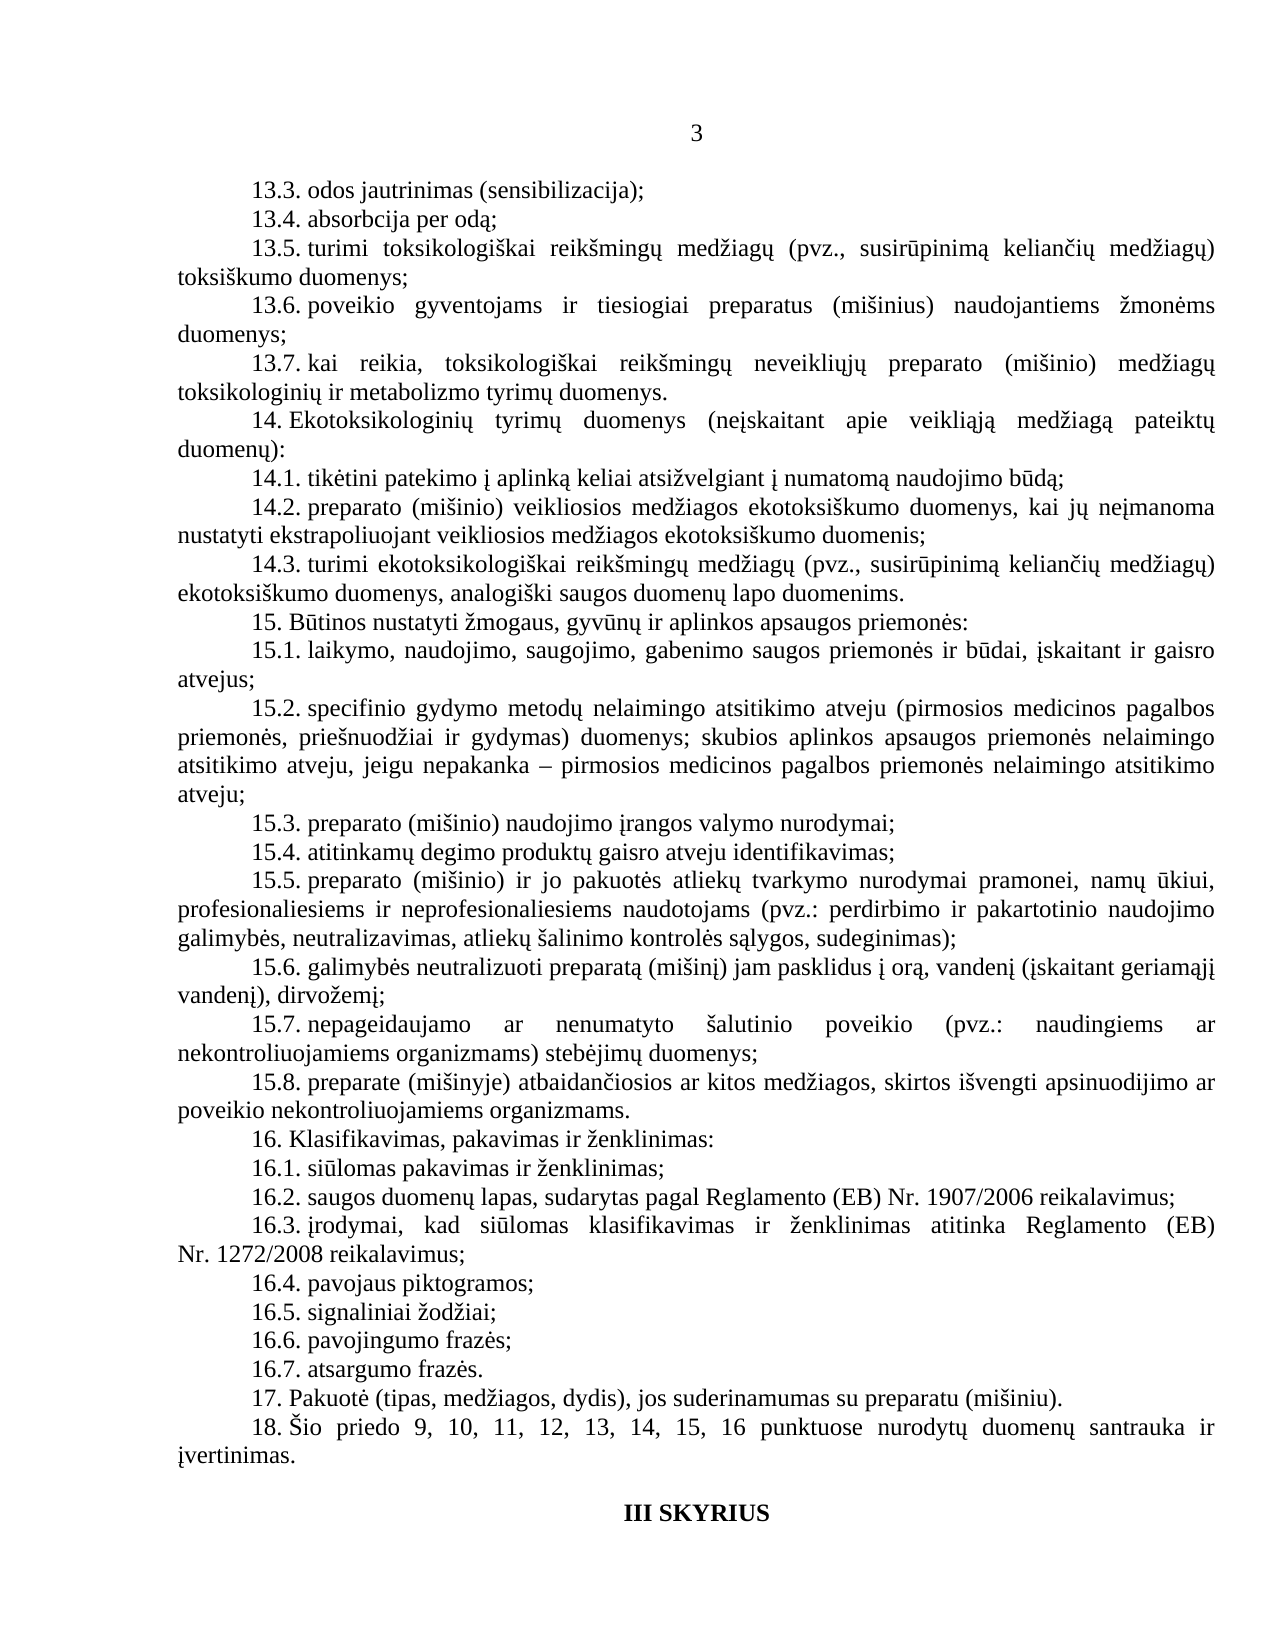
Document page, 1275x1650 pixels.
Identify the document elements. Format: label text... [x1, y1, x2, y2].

text 15.4. atitinkamų degimo produktų gaisro atveju identifikavimas; [177, 837, 1216, 866]
text 16.1. siūlomas pakavimas ir ženklinimas; [177, 1153, 1216, 1182]
text 18. Šio priedo 9, 10, 11, 12, 13, 14, 15, 16 punktuose nurodytų duomenų santrauka ir įvertinimas. [177, 1412, 1216, 1469]
text 16.7. atsargumo frazės. [177, 1354, 1216, 1383]
text 17. Pakuotė (tipas, medžiagos, dydis), jos suderinamumas su preparatu (mišiniu). [177, 1383, 1216, 1412]
text 15.7. nepageidaujamo ar nenumatyto šalutinio poveikio (pvz.: naudingiems ar nekontroliuojamiems organizmams) stebėjimų duomenys; [177, 1009, 1216, 1067]
text 15.8. preparate (mišinyje) atbaidančiosios ar kitos medžiagos, skirtos išvengti apsinuodijimo ar poveikio nekontroliuojamiems organizmams. [177, 1067, 1216, 1124]
text 14. Ekotoksikologinių tyrimų duomenys (neįskaitant apie veikliąją medžiagą pateiktų duomenų): [177, 406, 1216, 463]
text 15.1. laikymo, naudojimo, saugojimo, gabenimo saugos priemonės ir būdai, įskaitant ir gaisro atvejus; [177, 636, 1216, 693]
text 13.3. odos jautrinimas (sensibilizacija); [177, 176, 1216, 204]
text 13.5. turimi toksikologiškai reikšmingų medžiagų (pvz., susirūpinimą keliančių medžiagų) toksiškumo duomenys; [177, 233, 1216, 291]
text 16.4. pavojaus piktogramos; [177, 1268, 1216, 1297]
text 13.7. kai reikia, toksikologiškai reikšmingų neveikliųjų preparato (mišinio) medžiagų toksikologinių ir metabolizmo tyrimų duomenys. [177, 348, 1216, 406]
text 15.5. preparato (mišinio) ir jo pakuotės atliekų tvarkymo nurodymai pramonei, namų ūkiui, profesionaliesiems ir neprofesionaliesiems naudotojams (pvz.: perdirbimo ir pakartotinio naudojimo galimybės, neutralizavimas, atliekų šalinimo kontrolės sąlygos, sudeginimas); [177, 866, 1216, 952]
text 15.3. preparato (mišinio) naudojimo įrangos valymo nurodymai; [177, 808, 1216, 837]
text 14.1. tikėtini patekimo į aplinką keliai atsižvelgiant į numatomą naudojimo būdą; [177, 463, 1216, 492]
text 16.2. saugos duomenų lapas, sudarytas pagal Reglamento (EB) Nr. 1907/2006 reikalavimus; [177, 1182, 1216, 1211]
text 15.6. galimybės neutralizuoti preparatą (mišinį) jam pasklidus į orą, vandenį (įskaitant geriamąjį vandenį), dirvožemį; [177, 952, 1216, 1009]
text III SKYRIUS [177, 1498, 1216, 1527]
text 15. Būtinos nustatyti žmogaus, gyvūnų ir aplinkos apsaugos priemonės: [177, 607, 1216, 636]
text 14.2. preparato (mišinio) veikliosios medžiagos ekotoksiškumo duomenys, kai jų neįmanoma nustatyti ekstrapoliuojant veikliosios medžiagos ekotoksiškumo duomenis; [177, 492, 1216, 549]
text 16.6. pavojingumo frazės; [177, 1326, 1216, 1354]
text 15.2. specifinio gydymo metodų nelaimingo atsitikimo atveju (pirmosios medicinos pagalbos priemonės, priešnuodžiai ir gydymas) duomenys; skubios aplinkos apsaugos priemonės nelaimingo atsitikimo atveju, jeigu nepakanka – pirmosios medicinos pagalbos priemonės nelaimingo atsitikimo atveju; [177, 693, 1216, 808]
text 16.3. įrodymai, kad siūlomas klasifikavimas ir ženklinimas atitinka Reglamento (EB) Nr. 1272/2008 reikalavimus; [177, 1211, 1216, 1268]
text 13.6. poveikio gyventojams ir tiesiogiai preparatus (mišinius) naudojantiems žmonėms duomenys; [177, 291, 1216, 348]
text 16.5. signaliniai žodžiai; [177, 1297, 1216, 1326]
text 14.3. turimi ekotoksikologiškai reikšmingų medžiagų (pvz., susirūpinimą keliančių medžiagų) ekotoksiškumo duomenys, analogiški saugos duomenų lapo duomenims. [177, 549, 1216, 607]
text 16. Klasifikavimas, pakavimas ir ženklinimas: [177, 1124, 1216, 1153]
text 13.4. absorbcija per odą; [177, 204, 1216, 233]
